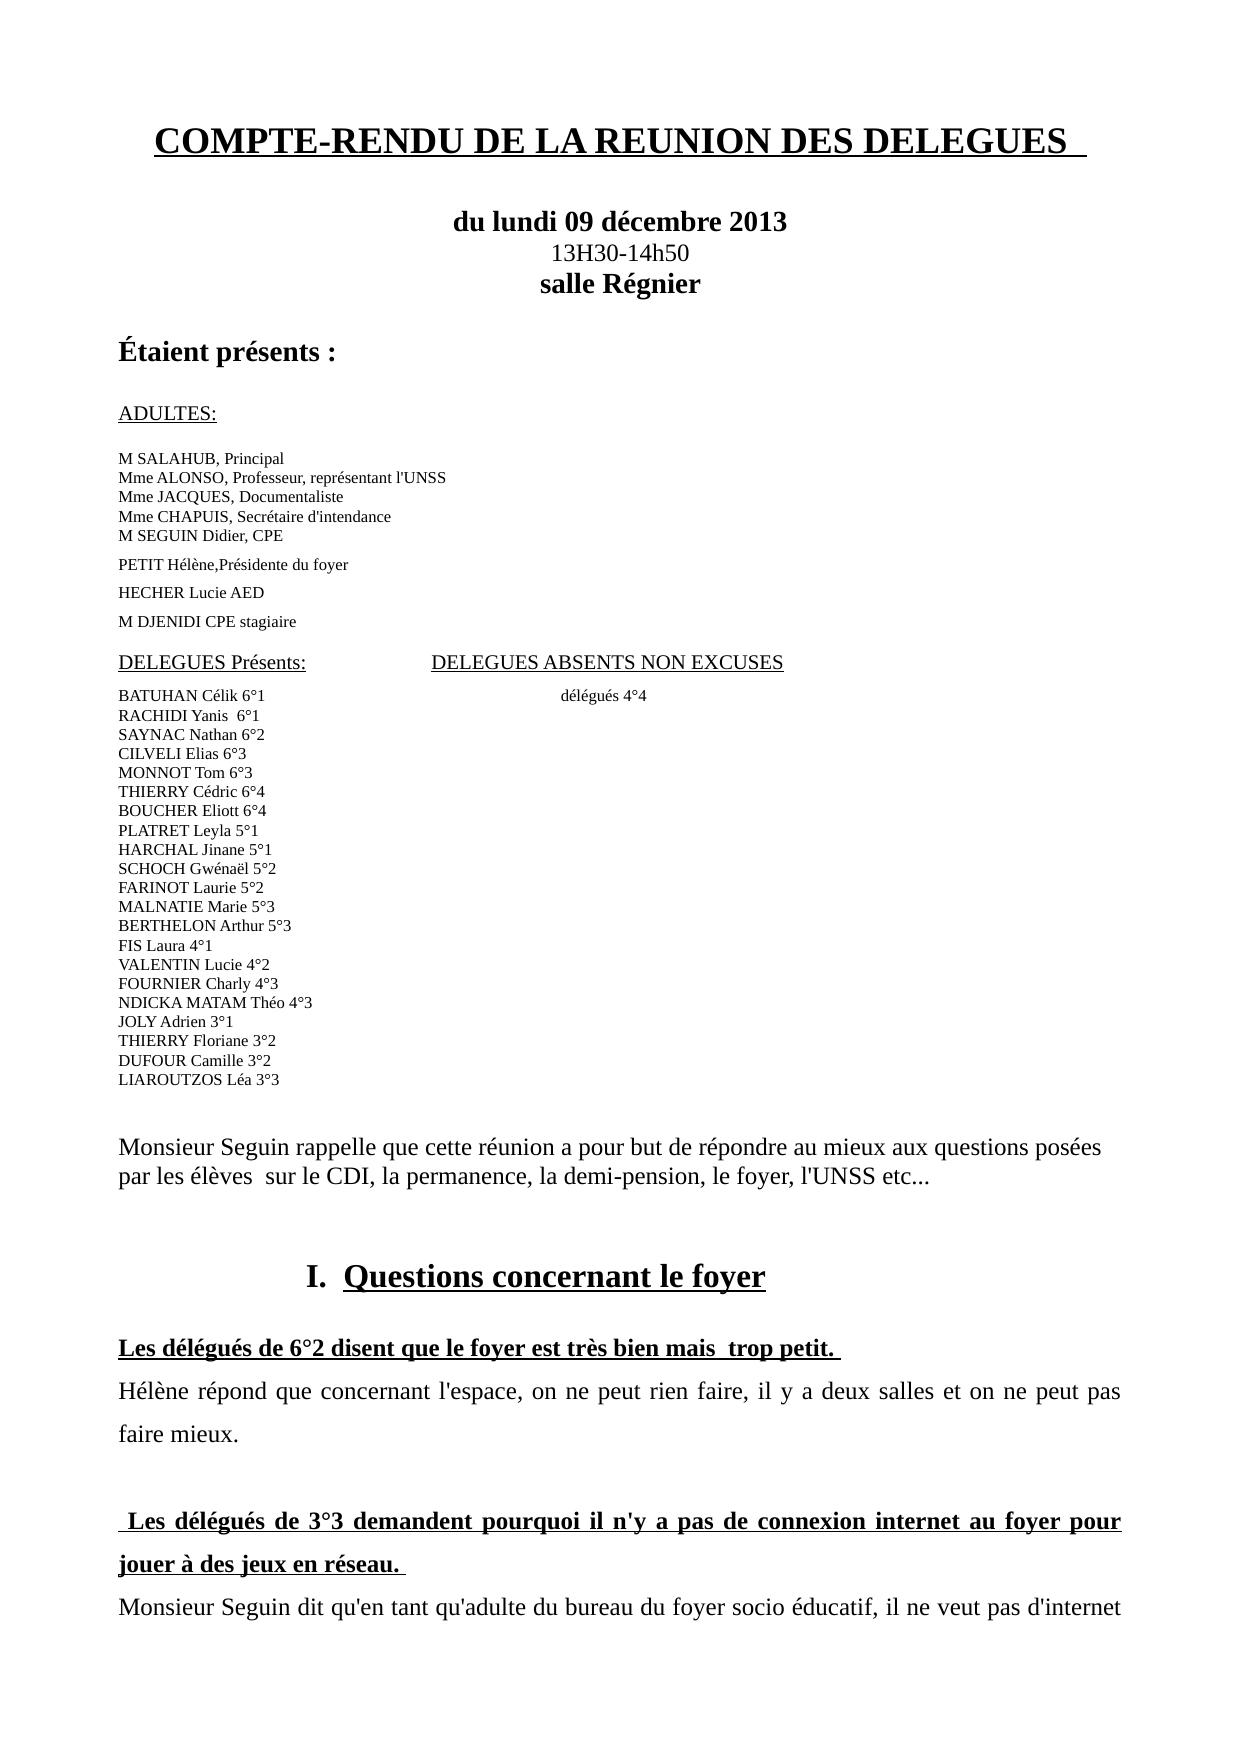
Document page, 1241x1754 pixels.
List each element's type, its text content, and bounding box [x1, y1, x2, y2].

text Les délégués de 3°3 demandent pourquoi il n'y a pas de connexion internet au foyer pour [118, 1506, 1122, 1531]
text FIS Laura 4°1 [118, 935, 1122, 954]
text LIAROUTZOS Léa 3°3 [118, 1069, 1122, 1089]
text Mme CHAPUIS, Secrétaire d'intendance [118, 506, 1122, 526]
text PETIT Hélène,Présidente du foyer [118, 554, 1122, 573]
text PLATRET Leyla 5°1 [118, 820, 1122, 839]
text Mme ALONSO, Professeur, représentant l'UNSS [118, 468, 1122, 487]
text Étaient présents : [118, 334, 1122, 367]
text SAYNAC Nathan 6°2 [118, 724, 1122, 744]
text jouer à des jeux en réseau. [118, 1532, 1122, 1578]
text BOUCHER Eliott 6°4 [118, 801, 1122, 820]
text THIERRY Floriane 3°2 [118, 1031, 1122, 1050]
text M SEGUIN Didier, CPE [118, 526, 1122, 545]
text HECHER Lucie AED [118, 583, 1122, 602]
text SCHOCH Gwénaël 5°2 [118, 859, 1122, 878]
text VALENTIN Lucie 4°2 [118, 954, 1122, 974]
text Monsieur Seguin rappelle que cette réunion a pour but de répondre au mieux aux questions posées par les élèves sur le CDI, la permanence, la demi-pension, le foyer, l'UNSS etc... [118, 1132, 1122, 1189]
text DUFOUR Camille 3°2 [118, 1050, 1122, 1069]
text FOURNIER Charly 4°3 [118, 974, 1122, 993]
text Monsieur Seguin dit qu'en tant qu'adulte du bureau du foyer socio éducatif, il ne veut pas d'internet [118, 1592, 1122, 1621]
text M SALAHUB, Principal [118, 449, 1122, 468]
text Hélène répond que concernant l'espace, on ne peut rien faire, il y a deux salles et on ne peut pas faire mieux. [118, 1376, 1122, 1448]
text salle Régnier [118, 267, 1122, 300]
text COMPTE-RENDU DE LA REUNION DES DELEGUES [118, 118, 1122, 161]
text ADULTES: [118, 401, 1122, 425]
text BATUHAN Célik 6°1 délégués 4°4 [118, 686, 1122, 705]
list Questions concernant le foyer [306, 1257, 1122, 1295]
text MONNOT Tom 6°3 [118, 763, 1122, 782]
text JOLY Adrien 3°1 [118, 1012, 1122, 1031]
text du lundi 09 décembre 2013 [118, 204, 1122, 238]
text FARINOT Laurie 5°2 [118, 878, 1122, 897]
text DELEGUES Présents: DELEGUES ABSENTS NON EXCUSES [118, 650, 1122, 674]
text BERTHELON Arthur 5°3 [118, 916, 1122, 935]
text 13H30-14h50 [118, 238, 1122, 267]
text Mme JACQUES, Documentaliste [118, 487, 1122, 506]
text NDICKA MATAM Théo 4°3 [118, 993, 1122, 1012]
text CILVELI Elias 6°3 [118, 744, 1122, 763]
text HARCHAL Jinane 5°1 [118, 839, 1122, 859]
text THIERRY Cédric 6°4 [118, 782, 1122, 801]
text MALNATIE Marie 5°3 [118, 897, 1122, 916]
text Les délégués de 6°2 disent que le foyer est très bien mais trop petit. [118, 1333, 1122, 1362]
text M DJENIDI CPE stagiaire [118, 612, 1122, 631]
text RACHIDI Yanis 6°1 [118, 705, 1122, 724]
